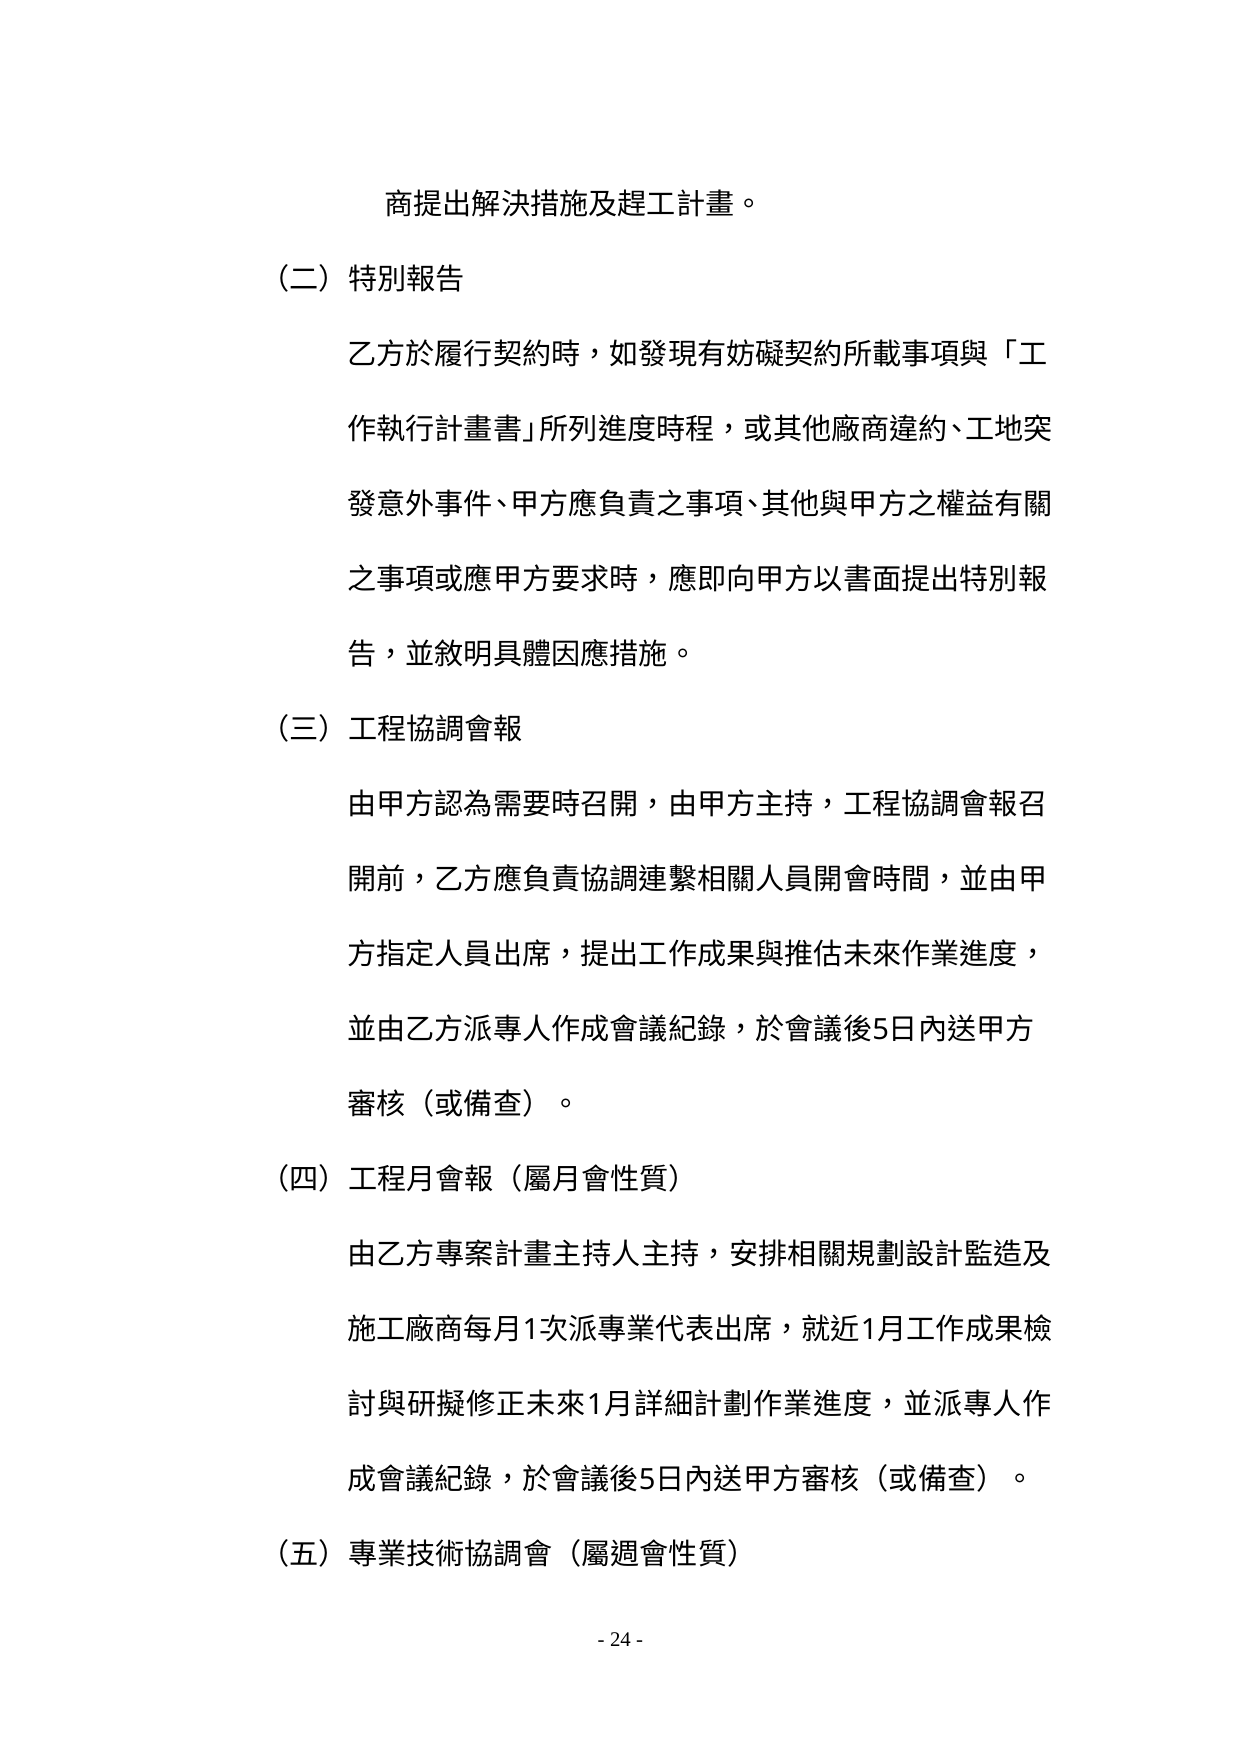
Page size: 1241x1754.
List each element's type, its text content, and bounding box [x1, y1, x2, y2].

text （四）工程月會報（屬月會性質） [187, 1139, 1053, 1214]
text 由甲方認為需要時召開，由甲方主持，工程協調會報召開前，乙方應負責協調連繫相關人員開會時間，並由甲方指定人員出席，提出工作成果與推估未來作業進度，並由乙方派專人作成會議紀錄，於會議後5日內送甲方審核（或備查）。 [347, 764, 1053, 1139]
text 商提出解決措施及趕工計畫。 [355, 164, 1053, 239]
text 乙方於履行契約時，如發現有妨礙契約所載事項與「工作執行計畫書」所列進度時程，或其他廠商違約、工地突發意外事件、甲方應負責之事項、其他與甲方之權益有關之事項或應甲方要求時，應即向甲方以書面提出特別報告，並敘明具體因應措施。 [347, 314, 1053, 689]
text 由乙方專案計畫主持人主持，安排相關規劃設計監造及施工廠商每月1次派專業代表出席，就近1月工作成果檢討與研擬修正未來1月詳細計劃作業進度，並派專人作成會議紀錄，於會議後5日內送甲方審核（或備查）。 [347, 1214, 1053, 1514]
text （三）工程協調會報 [187, 689, 1053, 764]
text （二）特別報告 [187, 239, 1053, 314]
text （五）專業技術協調會（屬週會性質） [187, 1514, 1053, 1589]
